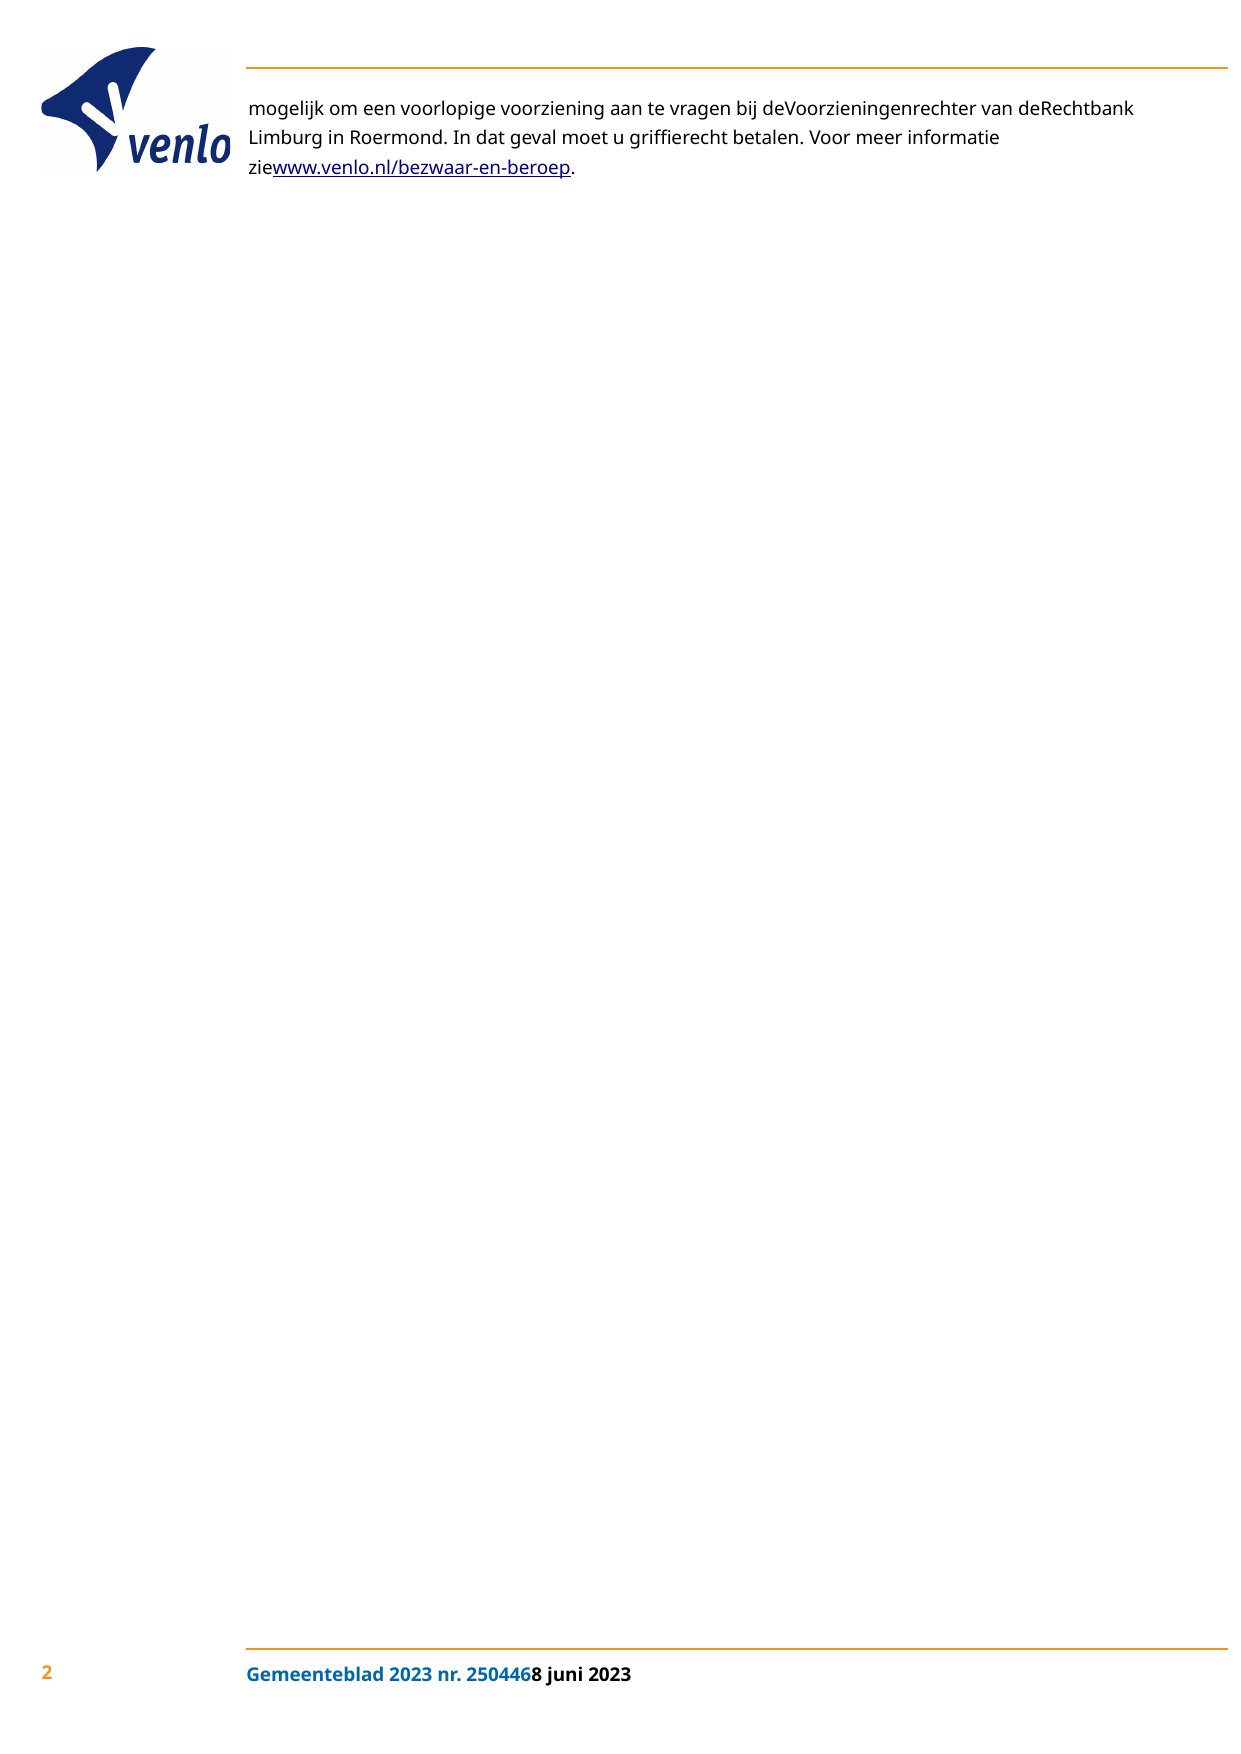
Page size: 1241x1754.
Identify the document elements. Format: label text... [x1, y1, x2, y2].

text mogelijk om een voorlopige voorziening aan te vragen bij deVoorzieningenrechter van deRechtbank Limburg in Roermond. In dat geval moet u griffierecht betalen. Voor meer informatie ziewww.venlo.nl/bezwaar-en-beroep. [248, 95, 1152, 180]
picture [41, 47, 231, 172]
